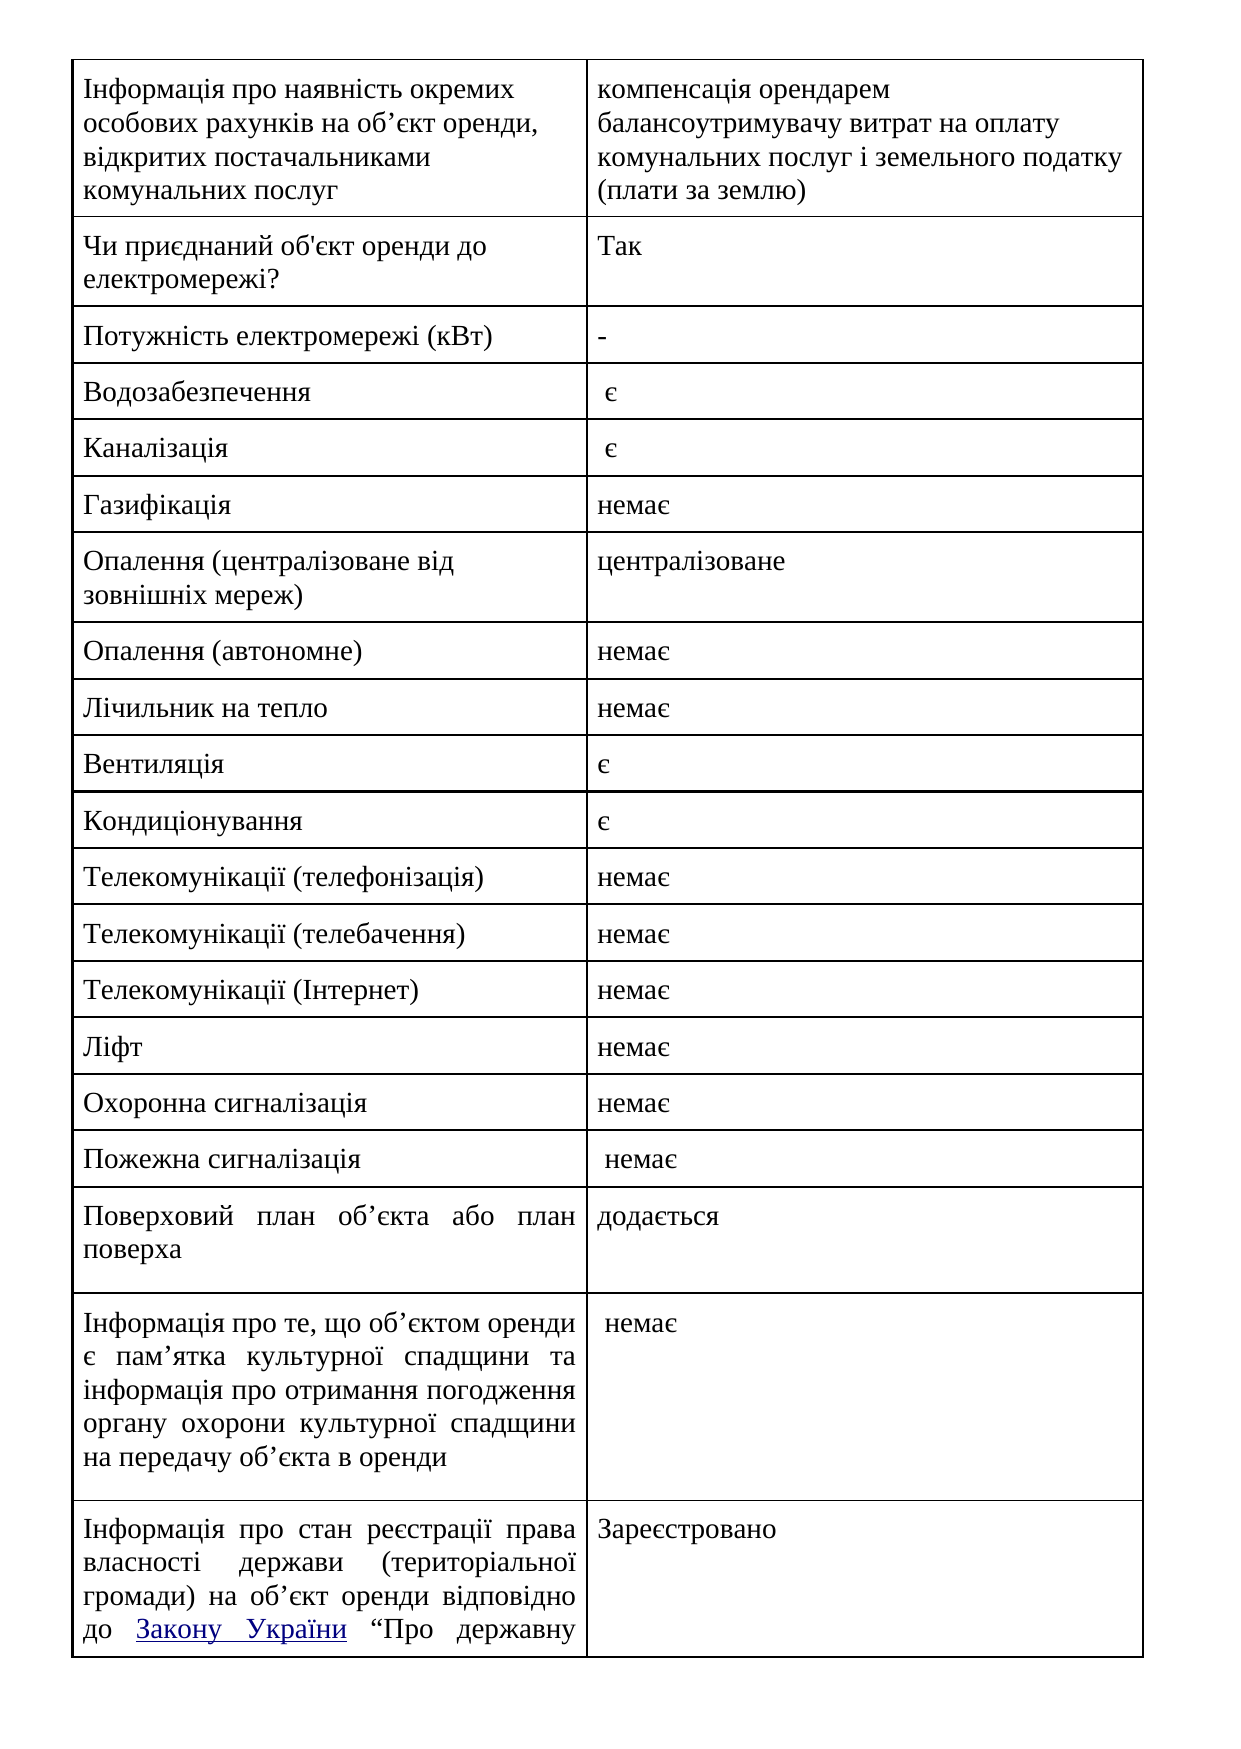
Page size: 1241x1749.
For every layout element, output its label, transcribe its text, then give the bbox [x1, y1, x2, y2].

table_cell Опалення (автономне) [74, 623, 586, 677]
table_cell є [588, 736, 1142, 790]
table_cell Лічильник на тепло [74, 680, 586, 734]
table_cell Телекомунікації (телефонізація) [74, 849, 586, 903]
table_cell немає [588, 849, 1142, 903]
table_cell немає [588, 680, 1142, 734]
table_cell Охоронна сигналізація [74, 1075, 586, 1129]
table_cell немає [588, 623, 1142, 677]
table_cell централізоване [588, 533, 1142, 621]
table_cell немає [588, 1294, 1142, 1499]
table_cell немає [588, 477, 1142, 531]
table_cell Телекомунікації (Інтернет) [74, 962, 586, 1016]
table_cell немає [588, 1131, 1142, 1186]
table_cell Так [588, 217, 1142, 305]
table_cell Вентиляція [74, 736, 586, 790]
table_cell немає [588, 1018, 1142, 1073]
table_cell Каналізація [74, 420, 586, 474]
table_cell Пожежна сигналізація [74, 1131, 586, 1186]
table_cell Кондиціонування [74, 793, 586, 847]
table_cell Газифікація [74, 477, 586, 531]
table_cell є [588, 793, 1142, 847]
table_cell є [588, 420, 1142, 474]
table_cell Водозабезпечення [74, 364, 586, 418]
table_cell є [588, 364, 1142, 418]
table_cell Зареєстровано [588, 1501, 1142, 1656]
table_cell немає [588, 962, 1142, 1016]
table_cell немає [588, 905, 1142, 960]
table_cell немає [588, 1075, 1142, 1129]
table_cell Телекомунікації (телебачення) [74, 905, 586, 960]
table_cell додається [588, 1188, 1142, 1292]
table_cell Ліфт [74, 1018, 586, 1073]
table_cell Опалення (централізоване від зовнішніх мереж) [74, 533, 586, 621]
table_cell Чи приєднаний об'єкт оренди до електромережі? [74, 217, 586, 305]
table_cell Поверховий план об’єкта або план поверха [74, 1188, 586, 1292]
table_cell Інформація про те, що об’єктом оренди є пам’ятка культурної спадщини та інформація про отримання погодження органу охорони культурної спадщини на передачу об’єкта в оренди [74, 1294, 586, 1499]
table_cell - [588, 307, 1142, 362]
table_cell Інформація про наявність окремих особових рахунків на об’єкт оренди, відкритих постачальниками комунальних послуг [74, 60, 586, 216]
table_cell компенсація орендарем балансоутримувачу витрат на оплату комунальних послуг і земельного податку (плати за землю) [588, 60, 1142, 216]
table_cell Потужність електромережі (кВт) [74, 307, 586, 362]
table_cell Інформація про стан реєстрації права власності держави (територіальної громади) на об’єкт оренди відповідно до Закону України “Про державну [74, 1501, 586, 1656]
